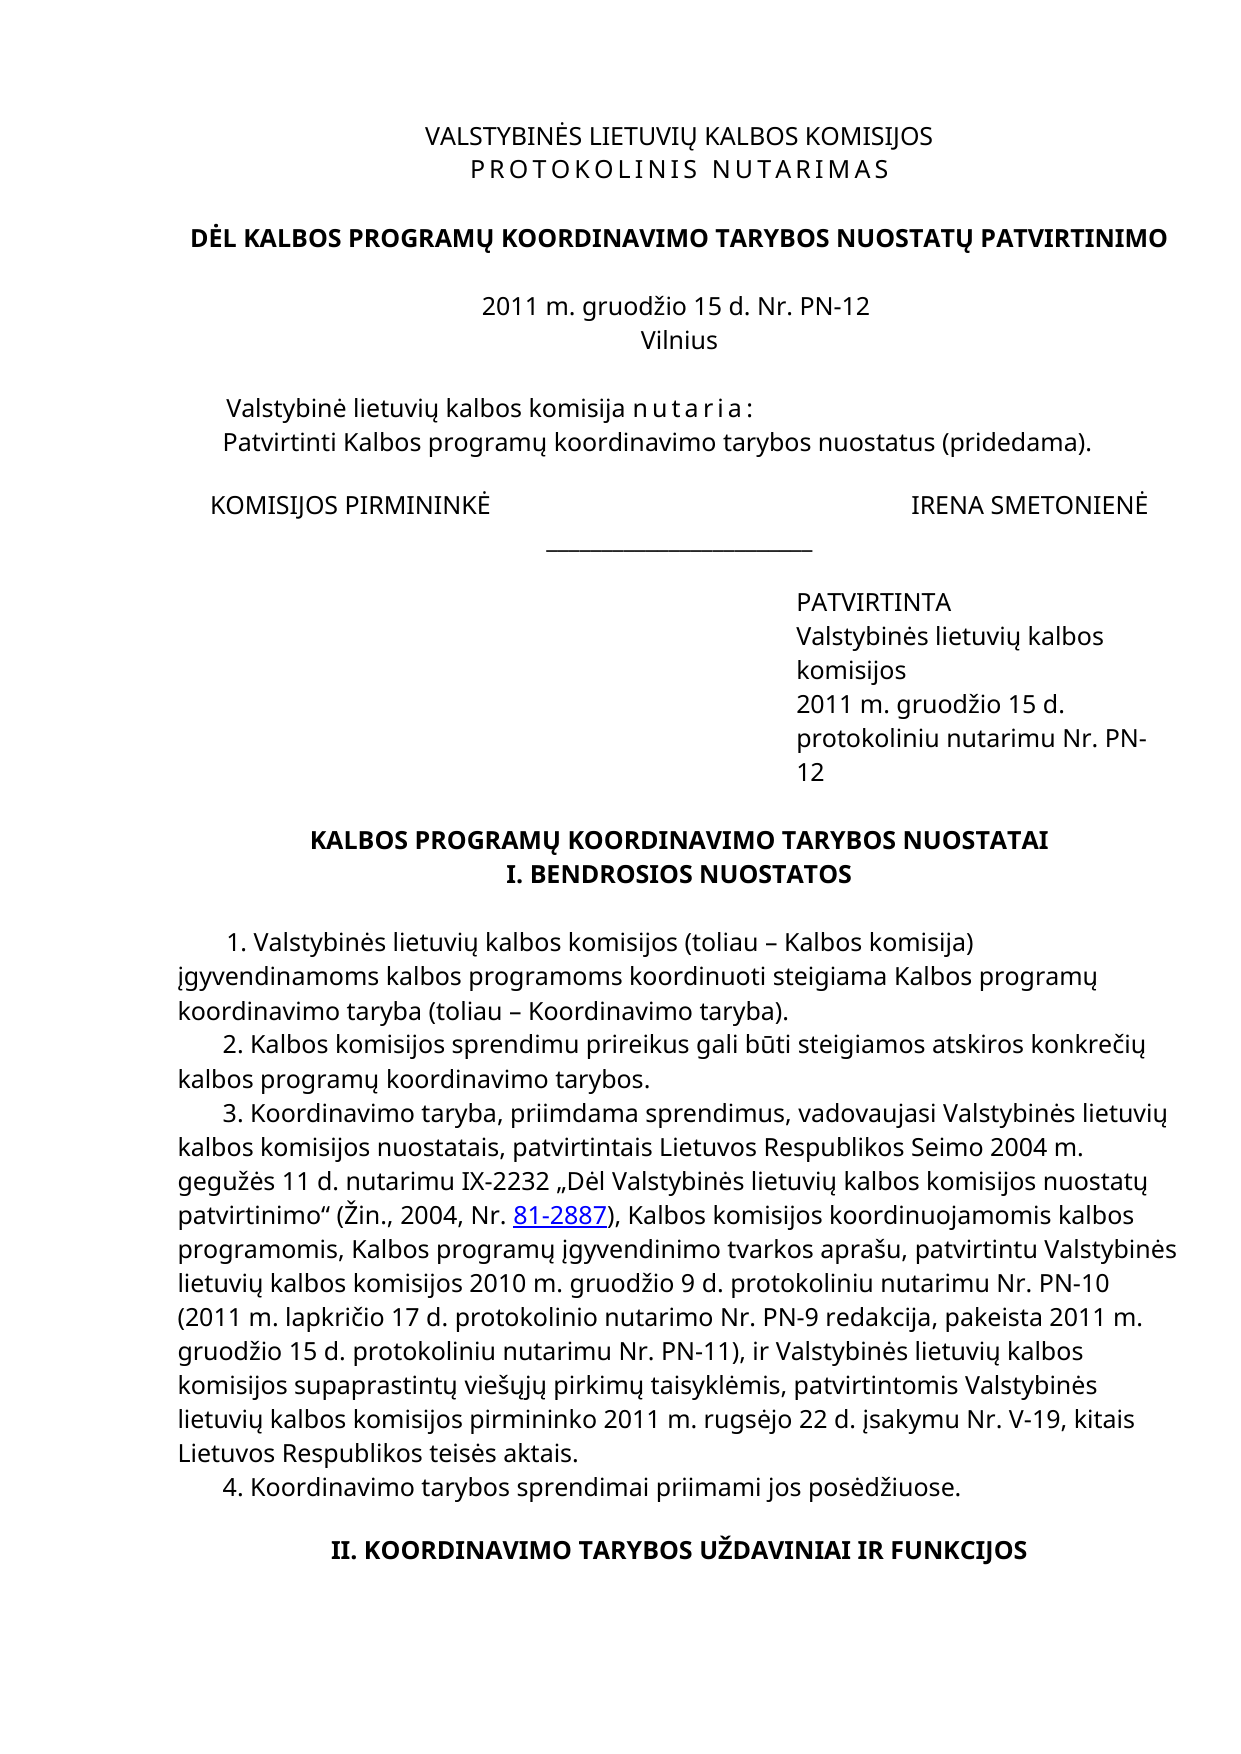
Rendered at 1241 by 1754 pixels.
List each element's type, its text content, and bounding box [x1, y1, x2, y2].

text PATVIRTINTA Valstybinės lietuvių kalbos komisijos 2011 m. gruodžio 15 d. protokoliniu nutarimu Nr. PN-12 [796, 584, 1181, 823]
text Dėl Kalbos programų koordinavimo tarybos nuostatų patvirtinimo [177, 220, 1181, 254]
text PROTOKOLINIS NUTARIMAS [177, 152, 1181, 186]
text KALBOS PROGRAMŲ KOORDINAVIMO TARYBOS NUOSTATAI [177, 823, 1181, 857]
text KOMISIJOS PIRMININKĖ IRENA SMETONIENĖ ________________________ [177, 487, 1181, 556]
text 1. Valstybinės lietuvių kalbos komisijos (toliau – Kalbos komisija) įgyvendinamoms kalbos programoms koordinuoti steigiama Kalbos programų koordinavimo taryba (toliau – Koordinavimo taryba). 2. Kalbos komisijos sprendimu prireikus gali būti steigiamos atskiros konkrečių kalbos programų koordinavimo tarybos. 3. Koordinavimo taryba, priimdama sprendimus, vadovaujasi Valstybinės lietuvių kalbos komisijos nuostatais, patvirtintais Lietuvos Respublikos Seimo 2004 m. gegužės 11 d. nutarimu IX-2232 „Dėl Valstybinės lietuvių kalbos komisijos nuostatų patvirtinimo“ (Žin., 2004, Nr. 81-2887), Kalbos komisijos koordinuojamomis kalbos programomis, Kalbos programų įgyvendinimo tvarkos aprašu, patvirtintu Valstybinės lietuvių kalbos komisijos 2010 m. gruodžio 9 d. protokoliniu nutarimu Nr. PN-10 (2011 m. lapkričio 17 d. protokolinio nutarimo Nr. PN-9 redakcija, pakeista 2011 m. gruodžio 15 d. protokoliniu nutarimu Nr. PN-11), ir Valstybinės lietuvių kalbos komisijos supaprastintų viešųjų pirkimų taisyklėmis, patvirtintomis Valstybinės lietuvių kalbos komisijos pirmininko 2011 m. rugsėjo 22 d. įsakymu Nr. V-19, kitais Lietuvos Respublikos teisės aktais. 4. Koordinavimo tarybos sprendimai priimami jos posėdžiuose. [177, 925, 1181, 1504]
text I. BENDROSIOS NUOSTATOS [177, 857, 1181, 891]
text Valstybinė lietuvių kalbos komisija nutaria: Patvirtinti Kalbos programų koordinavimo tarybos nuostatus (pridedama). [177, 391, 1181, 459]
text VALSTYBINĖS LIETUVIŲ KALBOS KOMISIJOS [177, 118, 1181, 152]
text II. KOORDINAVIMO TARYBOS UŽDAVINIAI IR FUNKCIJOS [177, 1533, 1181, 1567]
text 2011 m. gruodžio 15 d. Nr. PN-12 Vilnius [177, 288, 1181, 357]
